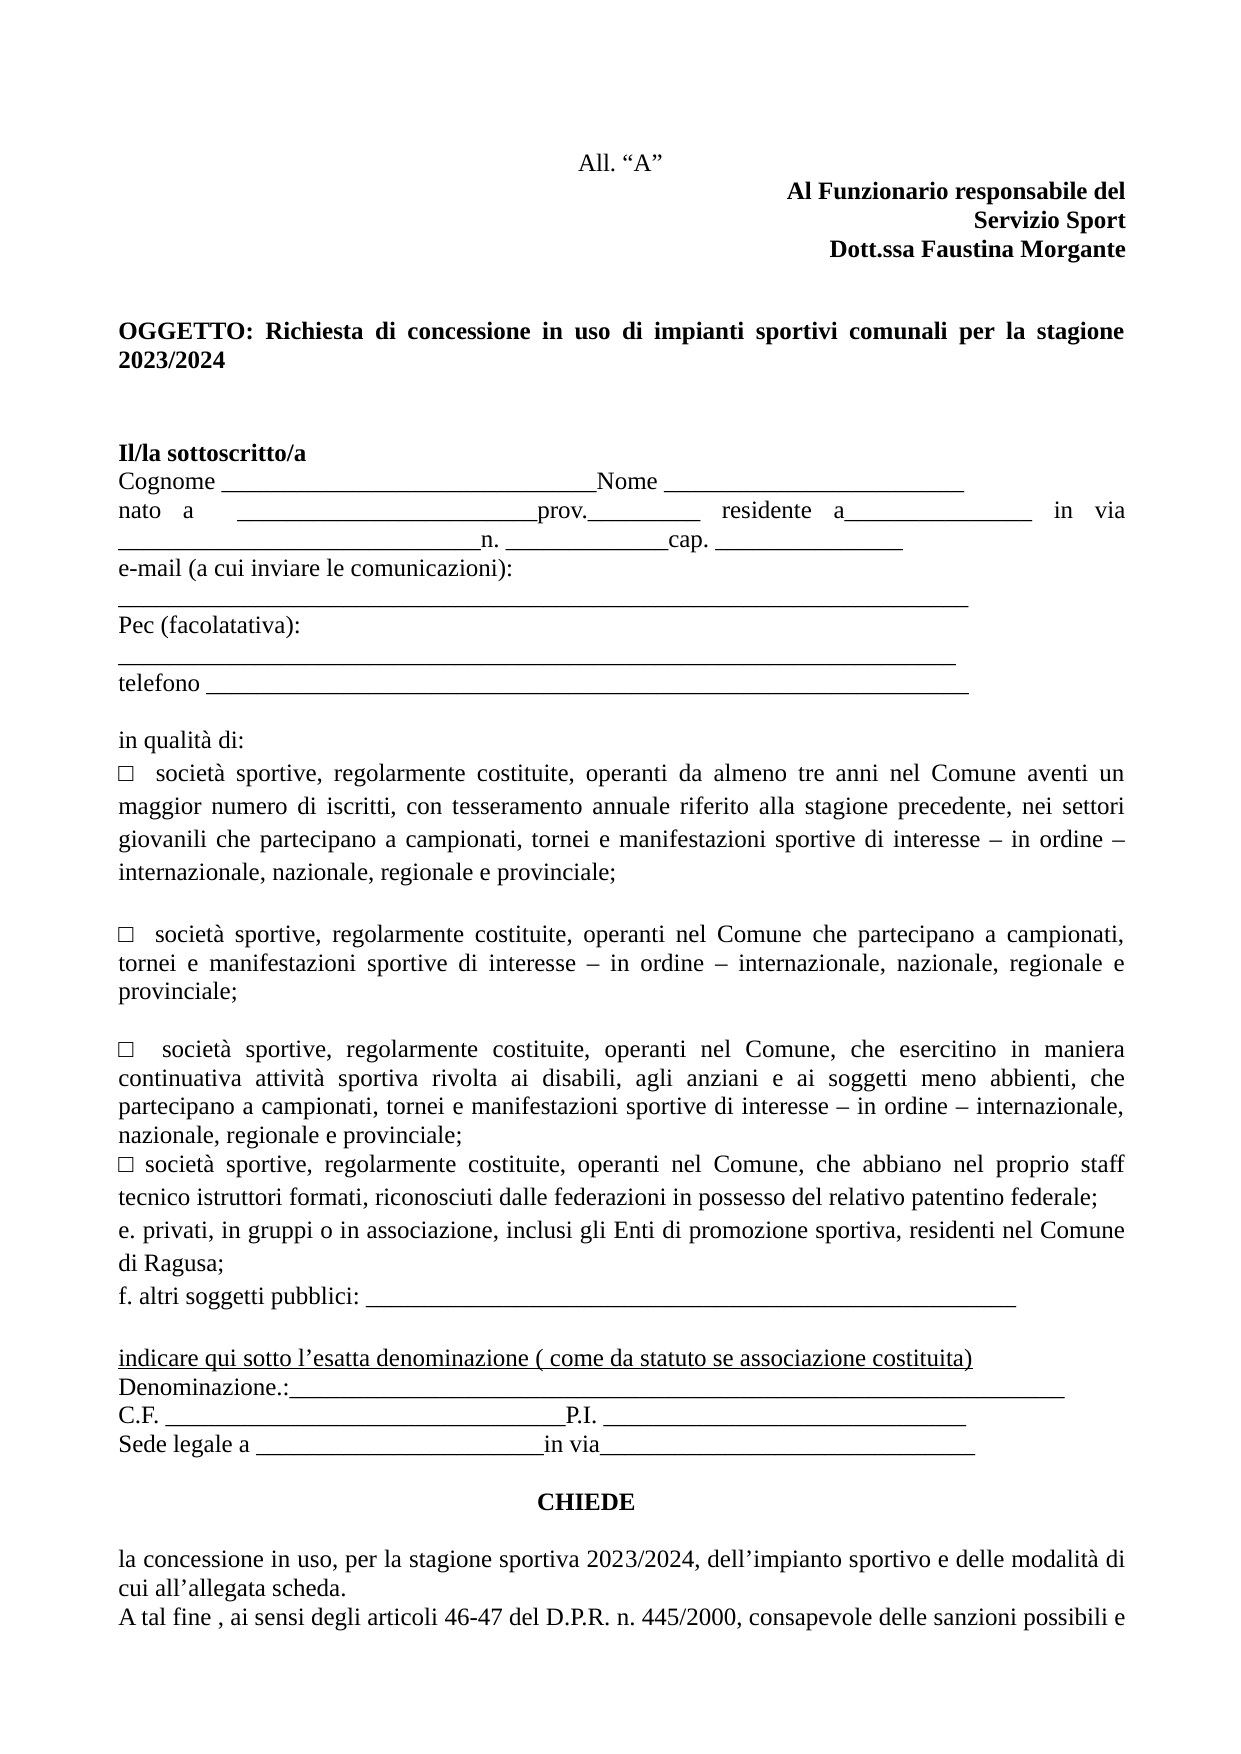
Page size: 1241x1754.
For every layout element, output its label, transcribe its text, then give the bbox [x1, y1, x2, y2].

table_header Al Funzionario responsabile del Servizio Sport Dott.ssa Faustina Morgante OGGETTO: Richiesta di concessione in uso di impianti sportivi comunali per la stagione 2023/2024 Il/la sottoscritto/a Cognome ______________________________Nome ________________________ nato a ________________________prov._________ residente a_______________ in via _____________________________n. _____________cap. _______________ e-mail (a cui inviare le comunicazioni): ____________________________________________________________________ Pec (facolatativa): ___________________________________________________________________ telefono _____________________________________________________________ in qualità di: □ società sportive, regolarmente costituite, operanti da almeno tre anni nel Comune aventi un maggior numero di iscritti, con tesseramento annuale riferito alla stagione precedente, nei settori giovanili che partecipano a campionati, tornei e manifestazioni sportive di interesse – in ordine – internazionale, nazionale, regionale e provinciale; □ società sportive, regolarmente costituite, operanti nel Comune che partecipano a campionati, tornei e manifestazioni sportive di interesse – in ordine – internazionale, nazionale, regionale e provinciale; □ società sportive, regolarmente costituite, operanti nel Comune, che esercitino in maniera continuativa attività sportiva rivolta ai disabili, agli anziani e ai soggetti meno abbienti, che partecipano a campionati, tornei e manifestazioni sportive di interesse – in ordine – internazionale, nazionale, regionale e provinciale; □ società sportive, regolarmente costituite, operanti nel Comune, che abbiano nel proprio staff tecnico istruttori formati, riconosciuti dalle federazioni in possesso del relativo patentino federale; e. privati, in gruppi o in associazione, inclusi gli Enti di promozione sportiva, residenti nel Comune di Ragusa; f. altri soggetti pubblici: ____________________________________________________ indicare qui sotto l’esatta denominazione ( come da statuto se associazione costituita) Denominazione.:______________________________________________________________ C.F. ________________________________P.I. _____________________________ Sede legale a _______________________in via______________________________ CHIEDE la concessione in uso, per la stagione sportiva 2023/2024, dell’impianto sportivo e delle modalità di cui all’allegata scheda. A tal fine , ai sensi degli articoli 46-47 del D.P.R. n. 445/2000, consapevole delle sanzioni possibili e [107, 176, 1137, 1630]
text All. “A” [118, 148, 1122, 176]
table_header [1137, 176, 1240, 1630]
